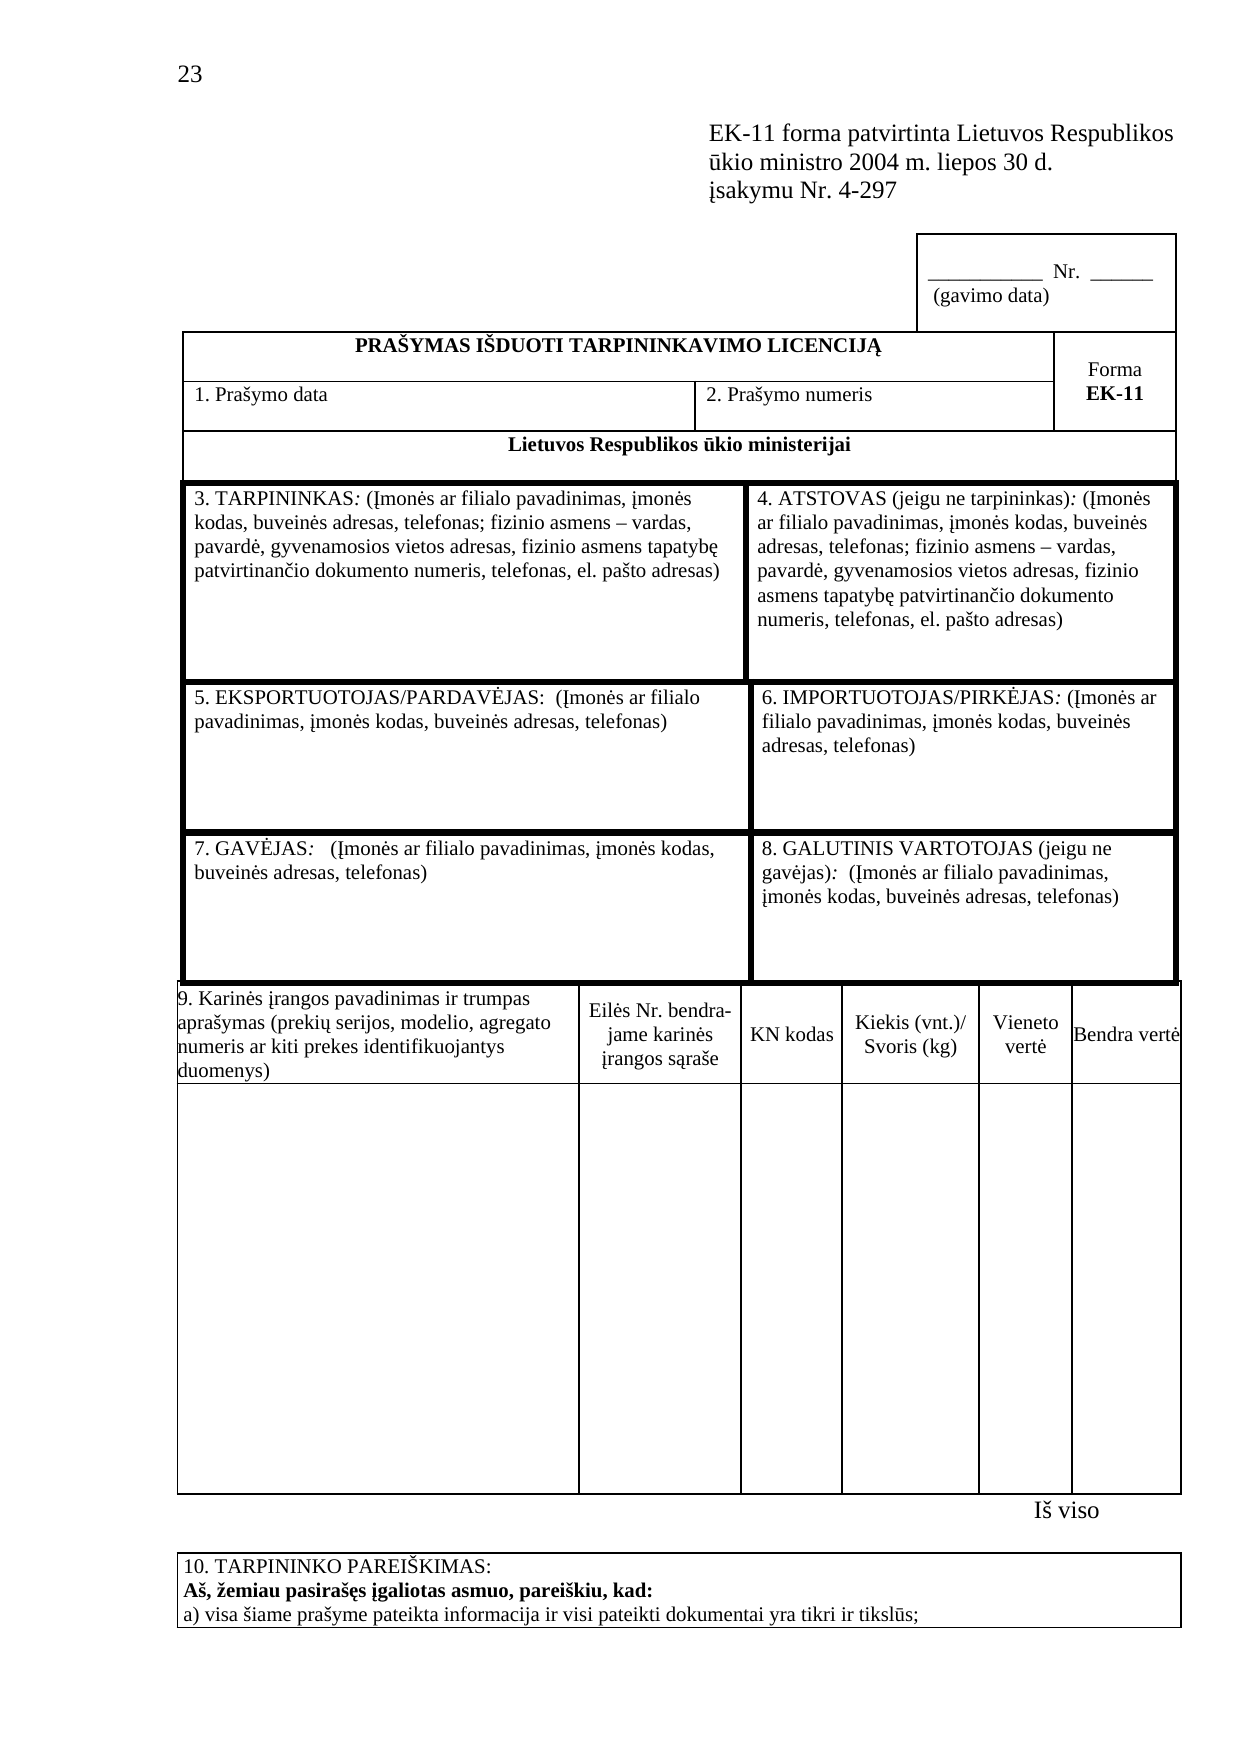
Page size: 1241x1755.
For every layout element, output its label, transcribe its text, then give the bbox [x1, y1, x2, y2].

table_cell Lietuvos Respublikos ūkio ministerijai [184, 432, 1175, 480]
table_cell [742, 1084, 841, 1493]
text įsakymu Nr. 4-297 [177, 176, 1181, 204]
table_cell [1073, 1084, 1180, 1493]
table_cell [1177, 430, 1181, 480]
table_cell Vieneto vertė [980, 986, 1071, 1082]
table_header ___________ Nr. ______ (gavimo data) [918, 235, 1175, 331]
table_cell [1177, 381, 1181, 430]
table_cell [980, 1084, 1071, 1493]
table_header 10. TARPININKO PAREIŠKIMAS: Aš, žemiau pasirašęs įgaliotas asmuo, pareiškiu, kad: a) visa šiame prašyme pateikta informacija ir visi pateikti dokumentai yra tikri ir tikslūs; [178, 1554, 1180, 1626]
table_cell [177, 331, 182, 381]
table_cell [177, 430, 182, 480]
table_header [177, 233, 183, 331]
table_cell Prašymas IŠDUOTI tarpininkavimo licencijĄ [184, 333, 1053, 381]
table_cell [843, 1084, 978, 1493]
text ūkio ministro 2004 m. liepos 30 d. [177, 147, 1181, 176]
table_header [183, 233, 916, 331]
table_cell 2. Prašymo numeris [696, 382, 1053, 430]
table_cell 6. IMPORTUOTOJAS/PIRKĖJAS: (Įmonės ar filialo pavadinimas, įmonės kodas, buveinės adresas, telefonas) [754, 685, 1173, 829]
table_cell Bendra vertė [1073, 982, 1180, 1082]
table_cell [178, 1084, 578, 1493]
table_cell [580, 1084, 740, 1493]
table_cell KN kodas [742, 986, 841, 1082]
table_cell Kiekis (vnt.)/ Svoris (kg) [843, 986, 978, 1082]
table_cell 7. GAVĖJAS: (Įmonės ar filialo pavadinimas, įmonės kodas, buveinės adresas, telefonas) [186, 836, 748, 980]
table_cell 9. Karinės įrangos pavadinimas ir trumpas aprašymas (prekių serijos, modelio, agregato numeris ar kiti prekes identifikuojantys duomenys) [178, 982, 578, 1082]
table_cell 8. GALUTINIS VARTOTOJAS (jeigu ne gavėjas): (Įmonės ar filialo pavadinimas, įmonės kodas, buveinės adresas, telefonas) [754, 836, 1173, 980]
text EK-11 forma patvirtinta Lietuvos Respublikos [709, 118, 1181, 147]
table_header [1177, 233, 1181, 331]
table_cell 1. Prašymo data [184, 382, 694, 430]
table_cell [177, 381, 182, 430]
table_cell Eilės Nr. bendra- jame karinės įrangos sąraše [580, 986, 740, 1082]
table_cell Forma EK-11 [1055, 333, 1175, 430]
table_cell 5. EKSPORTUOTOJAS/PARDAVĖJAS: (Įmonės ar filialo pavadinimas, įmonės kodas, buveinės adresas, telefonas) [186, 685, 748, 829]
table_cell [1177, 331, 1181, 381]
text Iš viso [960, 1495, 1181, 1523]
table_cell 3. TARPININKAS: (Įmonės ar filialo pavadinimas, įmonės kodas, buveinės adresas, telefonas; fizinio asmens – vardas, pavardė, gyvenamosios vietos adresas, fizinio asmens tapatybę patvirtinančio dokumento numeris, telefonas, el. pašto adresas) [186, 486, 743, 679]
table_cell 4. ATSTOVAS (jeigu ne tarpininkas): (Įmonės ar filialo pavadinimas, įmonės kodas, buveinės adresas, telefonas; fizinio asmens – vardas, pavardė, gyvenamosios vietos adresas, fizinio asmens tapatybę patvirtinančio dokumento numeris, telefonas, el. pašto adresas) [749, 486, 1173, 679]
